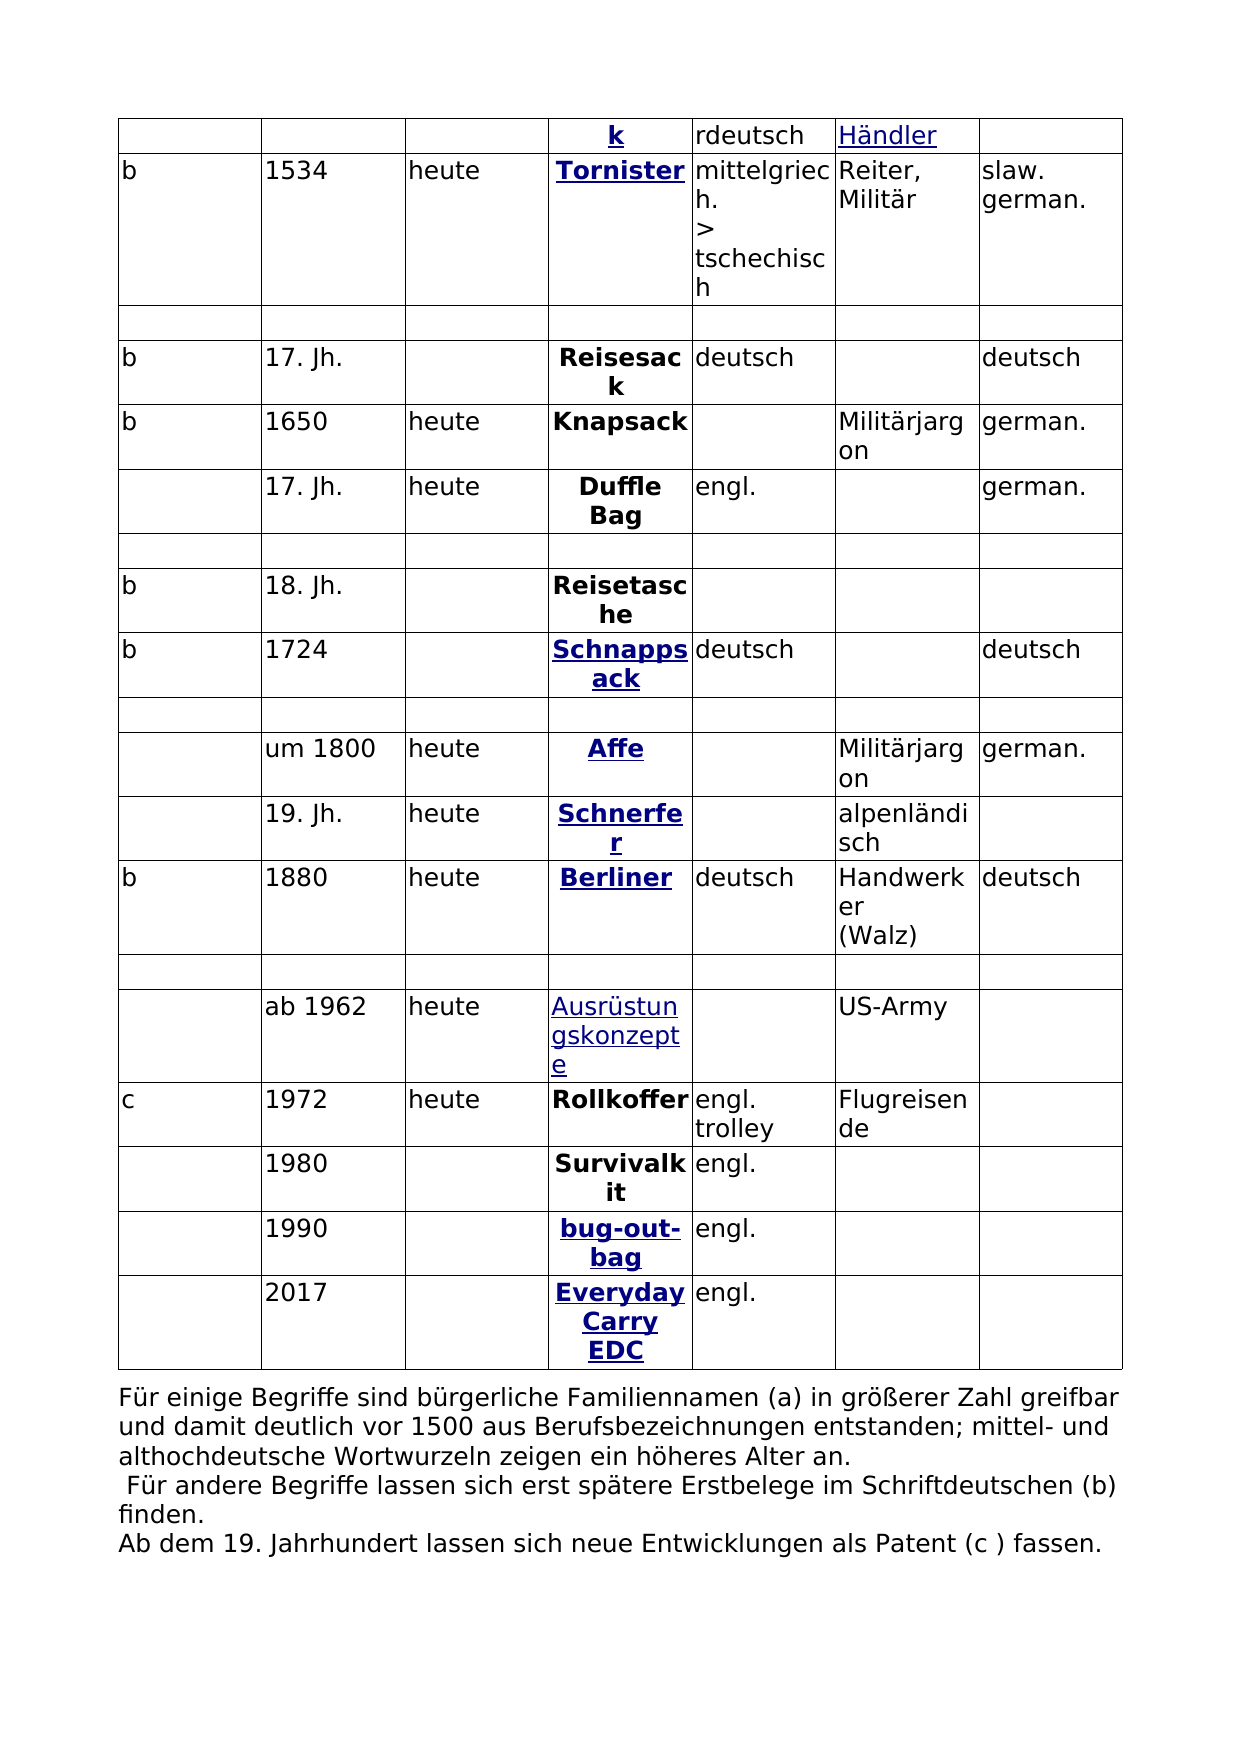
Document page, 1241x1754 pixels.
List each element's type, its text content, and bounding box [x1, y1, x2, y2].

table_cell Handwerker (Walz) [836, 861, 979, 954]
table_cell [980, 955, 1122, 989]
table_cell Knapsack [549, 405, 692, 469]
table_cell Reiter, Militär [836, 154, 979, 305]
table_cell [836, 341, 979, 404]
table_cell engl. [693, 1212, 835, 1275]
table_cell [980, 698, 1122, 732]
table_cell b [119, 154, 261, 305]
table_cell engl. [693, 1276, 835, 1368]
table_cell Flugreisende [836, 1083, 979, 1146]
table_cell Ausrüstungskonzepte [549, 990, 692, 1082]
table_cell [980, 569, 1122, 632]
table_cell heute [406, 733, 548, 796]
table_cell 1880 [262, 861, 405, 954]
table_cell [119, 1147, 261, 1211]
table_cell deutsch [980, 633, 1122, 697]
table_cell Schnerfer [549, 797, 692, 860]
table_cell [836, 1147, 979, 1211]
table_cell [262, 698, 405, 732]
table_cell [262, 955, 405, 989]
table_cell [119, 733, 261, 796]
table_cell 18. Jh. [262, 569, 405, 632]
table_cell Rollkoffer [549, 1083, 692, 1146]
table_cell [549, 955, 692, 989]
table_cell 1534 [262, 154, 405, 305]
table_cell 1650 [262, 405, 405, 469]
table_cell Reisesack [549, 341, 692, 404]
table_cell Militärjargon [836, 733, 979, 796]
table_cell b [119, 405, 261, 469]
table_cell [836, 698, 979, 732]
table_cell b [119, 633, 261, 697]
table_cell [693, 955, 835, 989]
table_cell [119, 1276, 261, 1368]
table_cell b [119, 569, 261, 632]
table_cell 1990 [262, 1212, 405, 1275]
table_cell deutsch [693, 861, 835, 954]
table_cell german. [980, 405, 1122, 469]
table_cell german. [980, 733, 1122, 796]
table_cell 19. Jh. [262, 797, 405, 860]
table_cell [119, 1212, 261, 1275]
table_cell [693, 534, 835, 568]
table_cell alpenländisch [836, 797, 979, 860]
table_cell Affe [549, 733, 692, 796]
text Für einige Begriffe sind bürgerliche Familiennamen (a) in größerer Zahl greifbar und damit deutlich vor 1500 aus Berufsbezeichnungen entstanden; mittel- und althochdeutsche Wortwurzeln zeigen ein höheres Alter an. Für andere Begriffe lassen sich erst spätere Erstbelege im Schriftdeutschen (b) finden. Ab dem 19. Jahrhundert lassen sich neue Entwicklungen als Patent (c ) fassen. [118, 1383, 1122, 1558]
table_cell [836, 306, 979, 340]
table_cell [119, 990, 261, 1082]
table_cell [980, 990, 1122, 1082]
table_cell [406, 698, 548, 732]
table_cell Militärjargon [836, 405, 979, 469]
table_cell heute [406, 154, 548, 305]
table_cell heute [406, 861, 548, 954]
table_cell [980, 306, 1122, 340]
table_cell engl. trolley [693, 1083, 835, 1146]
table_cell [980, 1276, 1122, 1368]
table_cell [693, 405, 835, 469]
table_cell heute [406, 470, 548, 533]
table_cell [119, 470, 261, 533]
table_cell b [119, 861, 261, 954]
table_cell [836, 633, 979, 697]
table_cell bug-out-bag [549, 1212, 692, 1275]
table_cell [406, 534, 548, 568]
table_cell heute [406, 1083, 548, 1146]
table_cell Everyday Carry EDC [549, 1276, 692, 1368]
table_cell [980, 534, 1122, 568]
table_cell deutsch [693, 633, 835, 697]
table_cell [406, 1276, 548, 1368]
table_cell 17. Jh. [262, 470, 405, 533]
table_cell [836, 534, 979, 568]
table_cell Reisetasche [549, 569, 692, 632]
table_cell [119, 698, 261, 732]
table_cell [693, 698, 835, 732]
table_cell [406, 119, 548, 153]
table_cell engl. [693, 470, 835, 533]
table_cell [119, 797, 261, 860]
table_cell [693, 306, 835, 340]
table_cell [119, 119, 261, 153]
table_cell deutsch [980, 861, 1122, 954]
table_cell [980, 119, 1122, 153]
table_cell Berliner [549, 861, 692, 954]
table_cell [406, 955, 548, 989]
table_cell [262, 119, 405, 153]
table_cell [980, 797, 1122, 860]
table_cell [693, 797, 835, 860]
table_cell Händler [836, 119, 979, 153]
table_cell [980, 1147, 1122, 1211]
table_cell [836, 955, 979, 989]
table_cell [119, 534, 261, 568]
table_cell 1972 [262, 1083, 405, 1146]
table_cell [693, 569, 835, 632]
table_cell [836, 470, 979, 533]
table_cell [549, 698, 692, 732]
table_cell rdeutsch [693, 119, 835, 153]
table_cell um 1800 [262, 733, 405, 796]
table_cell Duffle Bag [549, 470, 692, 533]
table_cell [406, 633, 548, 697]
table_cell mittelgriech. > tschechisch [693, 154, 835, 305]
table_cell german. [980, 470, 1122, 533]
table_cell [406, 1147, 548, 1211]
table_cell Schnappsack [549, 633, 692, 697]
table_cell b [119, 341, 261, 404]
table_cell [693, 990, 835, 1082]
table_cell heute [406, 797, 548, 860]
table_cell 1980 [262, 1147, 405, 1211]
table_cell [406, 341, 548, 404]
table_cell heute [406, 990, 548, 1082]
table_cell 17. Jh. [262, 341, 405, 404]
table_cell US-Army [836, 990, 979, 1082]
table_cell [262, 534, 405, 568]
table_cell [119, 955, 261, 989]
table_cell [406, 306, 548, 340]
table_cell k [549, 119, 692, 153]
table_cell [980, 1212, 1122, 1275]
table_cell deutsch [693, 341, 835, 404]
table_cell [406, 569, 548, 632]
table_cell [549, 534, 692, 568]
table_cell c [119, 1083, 261, 1146]
table_cell [406, 1212, 548, 1275]
table_cell ab 1962 [262, 990, 405, 1082]
table_cell [693, 733, 835, 796]
table_cell [549, 306, 692, 340]
table_cell [262, 306, 405, 340]
table_cell slaw. german. [980, 154, 1122, 305]
table_cell Tornister [549, 154, 692, 305]
table_cell [836, 1212, 979, 1275]
table_cell [836, 569, 979, 632]
table_cell engl. [693, 1147, 835, 1211]
table_cell [980, 1083, 1122, 1146]
table_cell heute [406, 405, 548, 469]
table_cell [119, 306, 261, 340]
table_cell Survivalkit [549, 1147, 692, 1211]
table_cell deutsch [980, 341, 1122, 404]
table_cell [836, 1276, 979, 1368]
table_cell 1724 [262, 633, 405, 697]
table_cell 2017 [262, 1276, 405, 1368]
